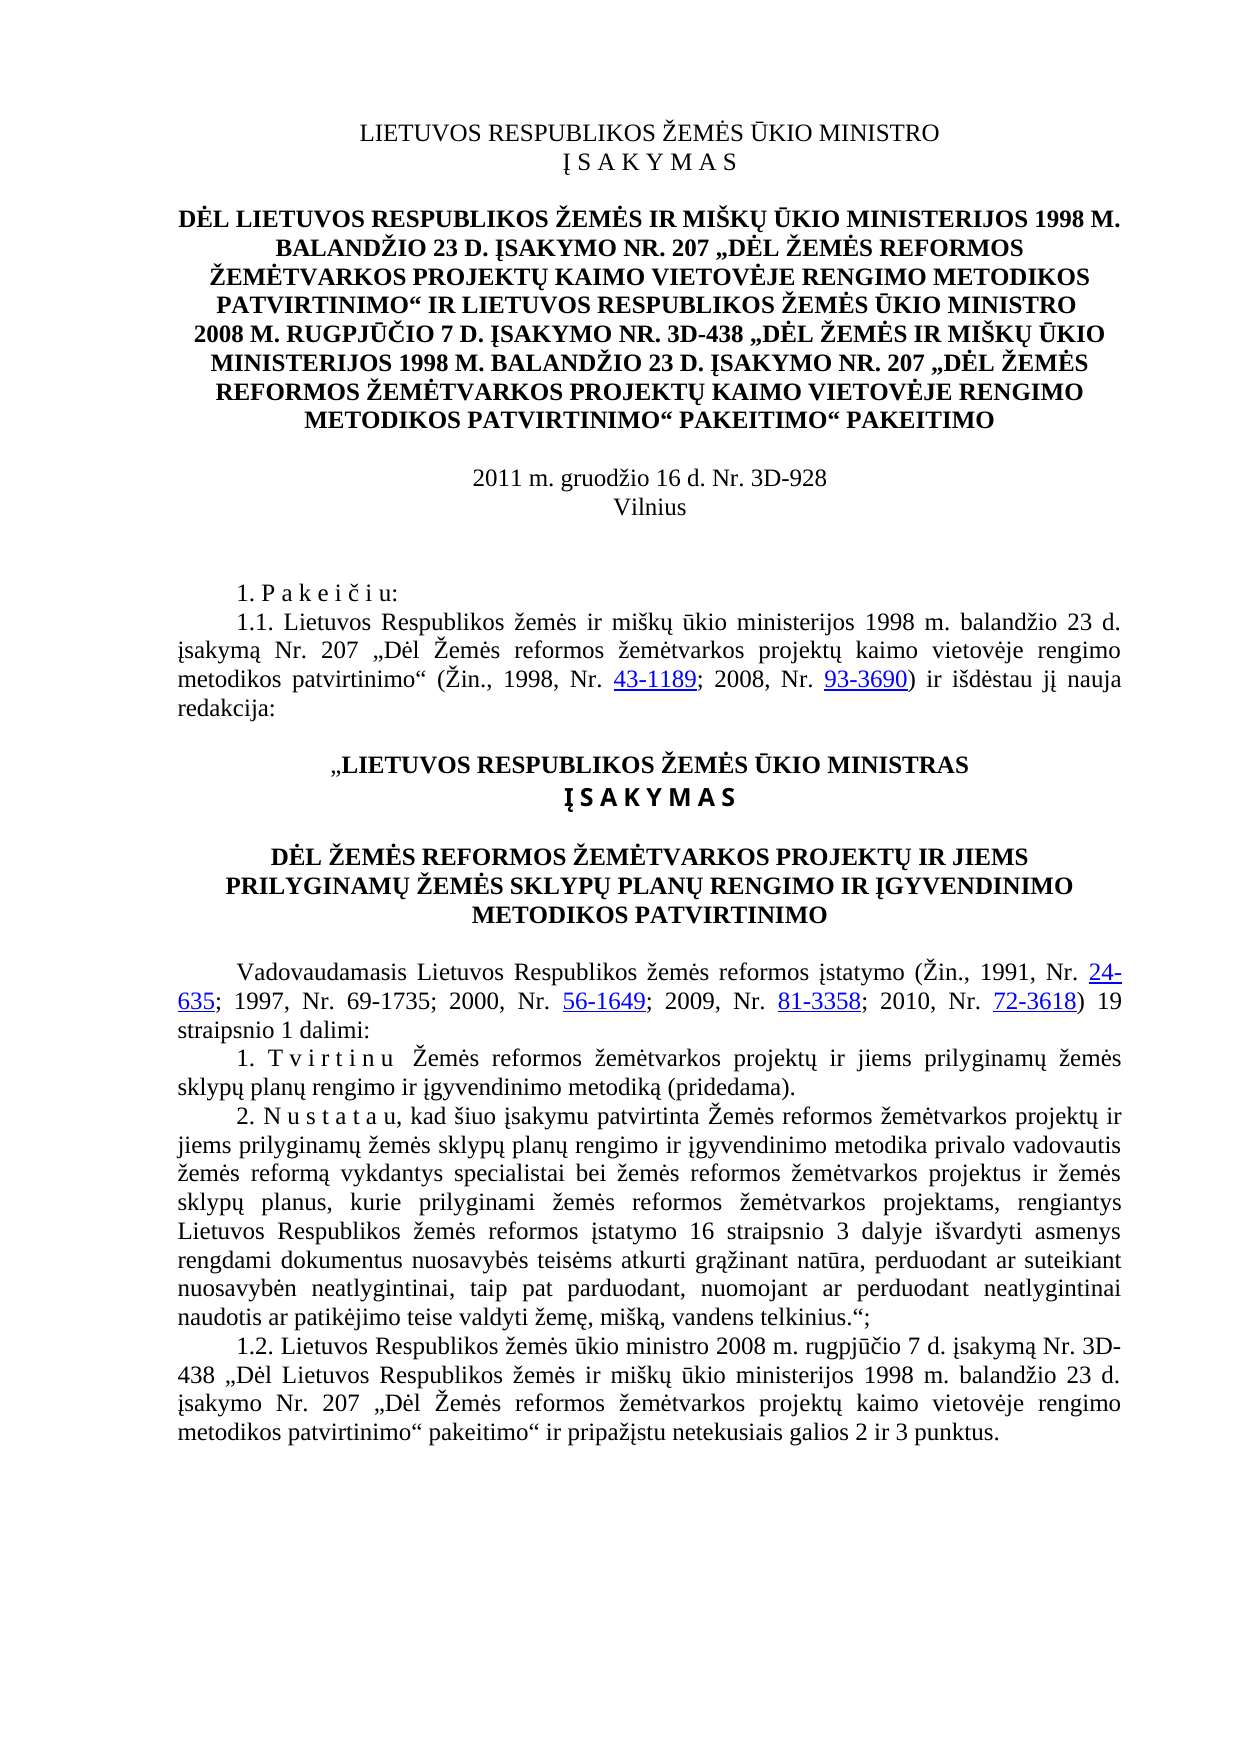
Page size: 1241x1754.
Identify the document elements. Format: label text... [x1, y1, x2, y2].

text 2. Nustatau, kad šiuo įsakymu patvirtinta Žemės reformos žemėtvarkos projektų ir jiems prilyginamų žemės sklypų planų rengimo ir įgyvendinimo metodika privalo vadovautis žemės reformą vykdantys specialistai bei žemės reformos žemėtvarkos projektus ir žemės sklypų planus, kurie prilyginami žemės reformos žemėtvarkos projektams, rengiantys Lietuvos Respublikos žemės reformos įstatymo 16 straipsnio 3 dalyje išvardyti asmenys rengdami dokumentus nuosavybės teisėms atkurti grąžinant natūra, perduodant ar suteikiant nuosavybėn neatlygintinai, taip pat parduodant, nuomojant ar perduodant neatlygintinai naudotis ar patikėjimo teise valdyti žemę, mišką, vandens telkinius.“; [177, 1101, 1122, 1331]
text 1.2. Lietuvos Respublikos žemės ūkio ministro 2008 m. rugpjūčio 7 d. įsakymą Nr. 3D-438 „Dėl Lietuvos Respublikos žemės ir miškų ūkio ministerijos 1998 m. balandžio 23 d. įsakymo Nr. 207 „Dėl Žemės reformos žemėtvarkos projektų kaimo vietovėje rengimo metodikos patvirtinimo“ pakeitimo“ ir pripažįstu netekusiais galios 2 ir 3 punktus. [177, 1331, 1122, 1446]
text ĮSAKYMAS [177, 779, 1122, 813]
text LIETUVOS RESPUBLIKOS ŽEMĖS ŪKIO MINISTRO [177, 118, 1122, 147]
text Vadovaudamasis Lietuvos Respublikos žemės reformos įstatymo (Žin., 1991, Nr. 24-635; 1997, Nr. 69-1735; 2000, Nr. 56-1649; 2009, Nr. 81-3358; 2010, Nr. 72-3618) 19 straipsnio 1 dalimi: [177, 957, 1122, 1043]
text Vilnius [177, 492, 1122, 521]
text „LIETUVOS RESPUBLIKOS ŽEMĖS ŪKIO MINISTRAS [177, 751, 1122, 779]
text DĖL ŽEMĖS REFORMOS ŽEMĖTVARKOS PROJEKTŲ IR JIEMS PRILYGINAMŲ ŽEMĖS SKLYPŲ PLANŲ RENGIMO IR ĮGYVENDINIMO METODIKOS PATVIRTINIMO [177, 842, 1122, 928]
text 1. Pakeičiu: [177, 578, 1122, 607]
text 1.1. Lietuvos Respublikos žemės ir miškų ūkio ministerijos 1998 m. balandžio 23 d. įsakymą Nr. 207 „Dėl Žemės reformos žemėtvarkos projektų kaimo vietovėje rengimo metodikos patvirtinimo“ (Žin., 1998, Nr. 43-1189; 2008, Nr. 93-3690) ir išdėstau jį nauja redakcija: [177, 607, 1122, 722]
text 2011 m. gruodžio 16 d. Nr. 3D-928 [177, 463, 1122, 492]
text 1. Tvirtinu Žemės reformos žemėtvarkos projektų ir jiems prilyginamų žemės sklypų planų rengimo ir įgyvendinimo metodiką (pridedama). [177, 1043, 1122, 1101]
text DĖL LIETUVOS RESPUBLIKOS ŽEMĖS IR MIŠKŲ ŪKIO MINISTERIJOS 1998 M. BALANDŽIO 23 D. ĮSAKYMO Nr. 207 „DĖL ŽEMĖS REFORMOS ŽEMĖTVARKOS PROJEKTŲ KAIMO VIETOVĖJE RENGIMO METODIKOS PATVIRTINIMO“ IR LIETUVOS RESPUBLIKOS ŽEMĖS ŪKIO MINISTRO 2008 M. RUGPJŪČIO 7 D. ĮSAKYMO Nr. 3D-438 „DĖL ŽEMĖS IR MIŠKŲ ŪKIO MINISTERIJOS 1998 M. BALANDŽIO 23 D. ĮSAKYMO Nr. 207 „DĖL ŽEMĖS REFORMOS ŽEMĖTVARKOS PROJEKTŲ KAIMO VIETOVĖJE RENGIMO METODIKOS PATVIRTINIMO“ PAKEITIMO“ PAKEITIMO [177, 204, 1122, 434]
text ĮSAKYMAS [177, 147, 1122, 176]
